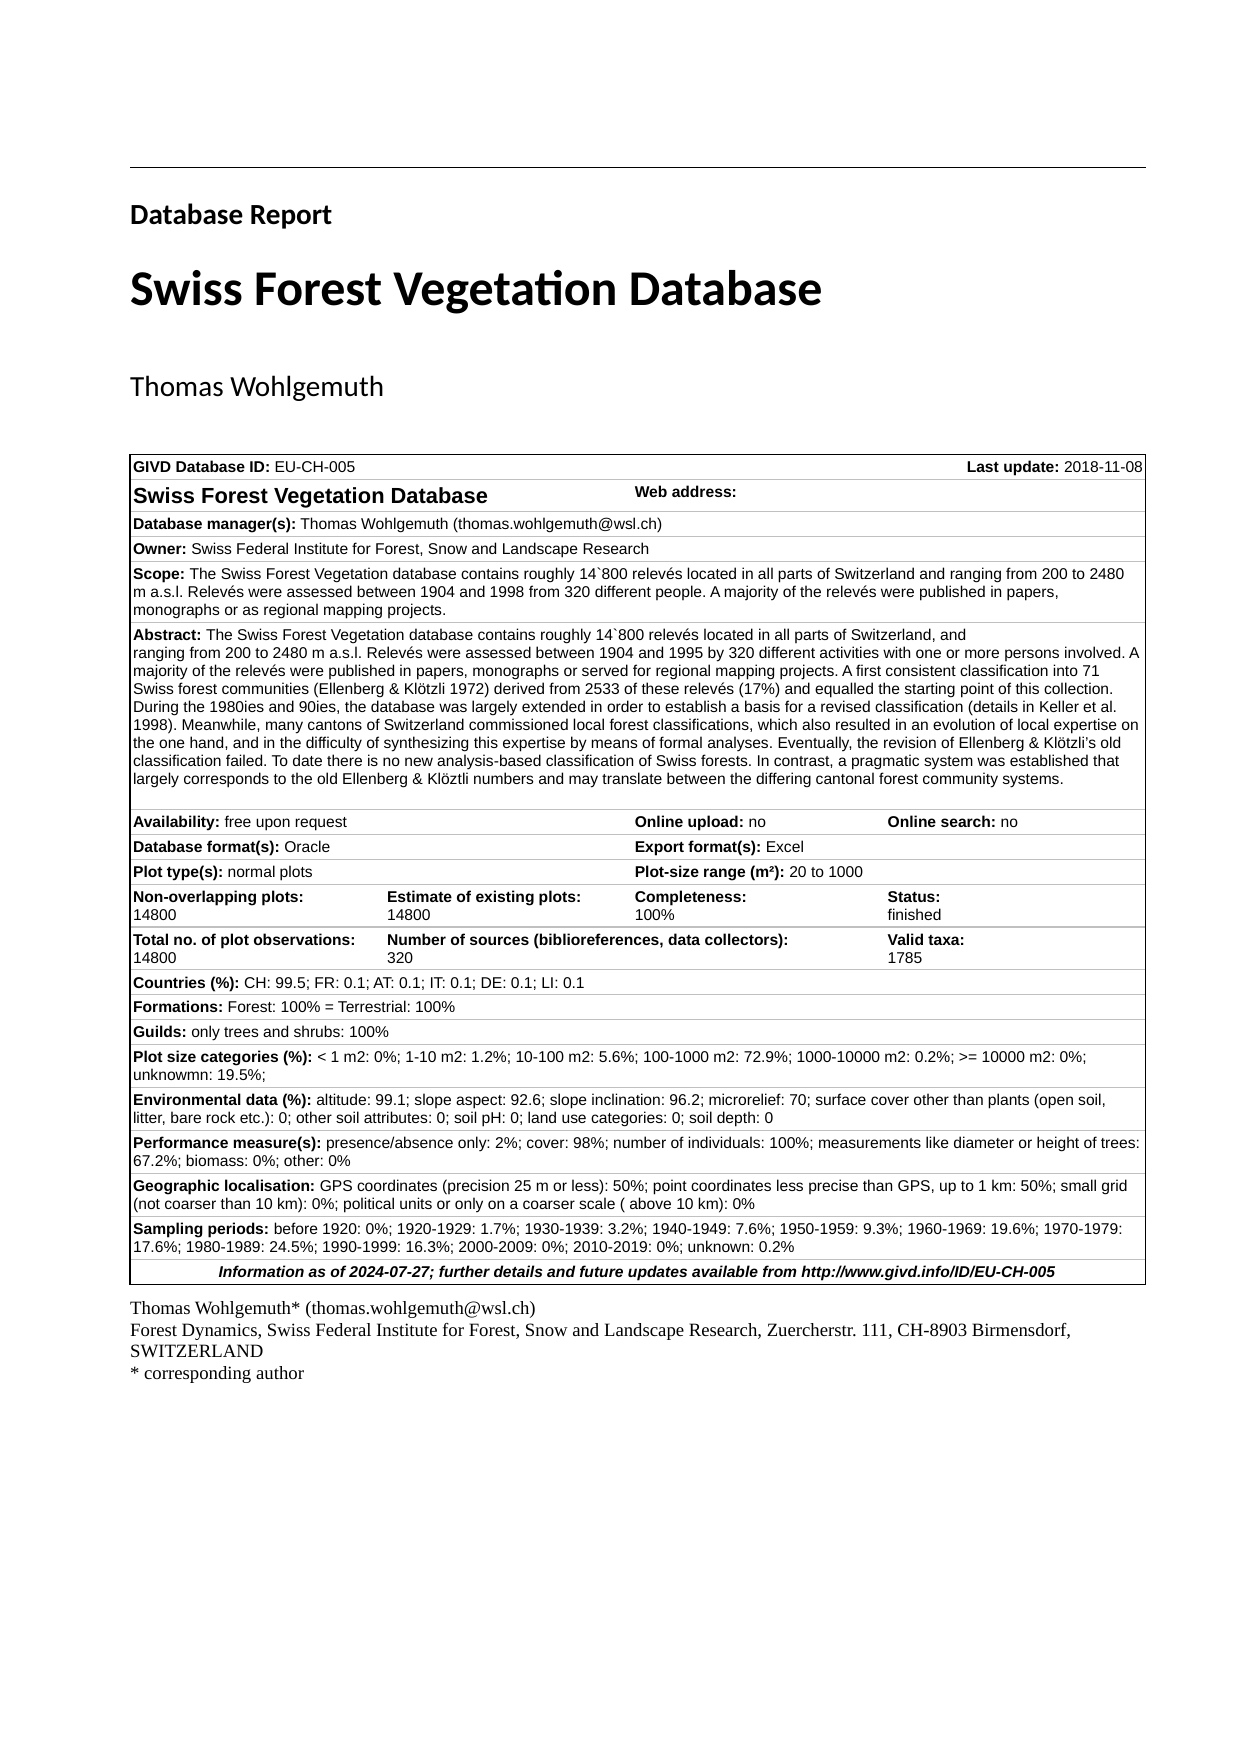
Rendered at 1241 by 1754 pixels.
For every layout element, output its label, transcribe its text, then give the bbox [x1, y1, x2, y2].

table_cell Export format(s): Excel [632, 835, 1145, 859]
table_cell Abstract: The Swiss Forest Vegetation database contains roughly 14`800 relevés located in all parts of Switzerland, and ranging from 200 to 2480 m a.s.l. Relevés were assessed between 1904 and 1995 by 320 different activities with one or more persons involved. A majority of the relevés were published in papers, monographs or served for regional mapping projects. A first consistent classification into 71 Swiss forest communities (Ellenberg & Klötzli 1972) derived from 2533 of these relevés (17%) and equalled the starting point of this collection. During the 1980ies and 90ies, the database was largely extended in order to establish a basis for a revised classification (details in Keller et al. 1998). Meanwhile, many cantons of Switzerland commissioned local forest classifications, which also resulted in an evolution of local expertise on the one hand, and in the difficulty of synthesizing this expertise by means of formal analyses. Eventually, the revision of Ellenberg & Klötzli’s old classification failed. To date there is no new analysis-based classification of Swiss forests. In contrast, a pragmatic system was established that largely corresponds to the old Ellenberg & Klöztli numbers and may translate between the differing cantonal forest community systems. [131, 623, 1145, 809]
table_cell Information as of 2024-07-27; further details and future updates available from http://www.givd.info/ID/EU-CH-005 [131, 1260, 1145, 1283]
table_cell Plot-size range (m²): 20 to 1000 [632, 860, 1145, 883]
table_cell Web address: [632, 480, 1145, 511]
table_cell Owner: Swiss Federal Institute for Forest, Snow and Landscape Research [131, 537, 1145, 561]
table_cell Online search: no [885, 810, 1145, 834]
table_header Last update: 2018-11-08 [944, 455, 1145, 479]
table_cell Countries (%): CH: 99.5; FR: 0.1; AT: 0.1; IT: 0.1; DE: 0.1; LI: 0.1 [131, 970, 1145, 994]
text Thomas Wohlgemuth [130, 368, 1146, 404]
table_cell Estimate of existing plots: 14800 [384, 885, 632, 926]
text Thomas Wohlgemuth* (thomas.wohlgemuth@wsl.ch) Forest Dynamics, Swiss Federal Institute for Forest, Snow and Landscape Research, Zuercherstr. 111, CH-8903 Birmensdorf, SWITZERLAND * corresponding author [130, 1297, 1146, 1383]
table_cell Guilds: only trees and shrubs: 100% [131, 1020, 1145, 1044]
table_cell Plot size categories (%): < 1 m2: 0%; 1-10 m2: 1.2%; 10-100 m2: 5.6%; 100-1000 m2: 72.9%; 1000-10000 m2: 0.2%; >= 10000 m2: 0%; unknowmn: 19.5%; [131, 1045, 1145, 1087]
table_cell Database manager(s): Thomas Wohlgemuth (thomas.wohlgemuth@wsl.ch) [131, 512, 1145, 536]
table_cell Online upload: no [632, 810, 884, 834]
table_cell Valid taxa: 1785 [885, 928, 1145, 969]
text Database Report [130, 196, 1146, 232]
table_cell Formations: Forest: 100% = Terrestrial: 100% [131, 995, 1145, 1019]
table_cell Availability: free upon request [131, 810, 632, 834]
table_header GIVD Database ID: EU-CH-005 [131, 455, 944, 479]
table_cell Non-overlapping plots: 14800 [131, 885, 384, 926]
table_cell Sampling periods: before 1920: 0%; 1920-1929: 1.7%; 1930-1939: 3.2%; 1940-1949: 7.6%; 1950-1959: 9.3%; 1960-1969: 19.6%; 1970-1979: 17.6%; 1980-1989: 24.5%; 1990-1999: 16.3%; 2000-2009: 0%; 2010-2019: 0%; unknown: 0.2% [131, 1217, 1145, 1259]
table_cell Number of sources (biblioreferences, data collectors): 320 [384, 928, 884, 969]
table_cell Scope: The Swiss Forest Vegetation database contains roughly 14`800 relevés located in all parts of Switzerland and ranging from 200 to 2480 m a.s.l. Relevés were assessed between 1904 and 1998 from 320 different people. A majority of the relevés were published in papers, monographs or as regional mapping projects. [131, 562, 1145, 622]
title Swiss Forest Vegetation Database [130, 257, 1146, 318]
table_cell Plot type(s): normal plots [131, 860, 632, 883]
table_cell Geographic localisation: GPS coordinates (precision 25 m or less): 50%; point coordinates less precise than GPS, up to 1 km: 50%; small grid (not coarser than 10 km): 0%; political units or only on a coarser scale ( above 10 km): 0% [131, 1174, 1145, 1216]
table_cell Swiss Forest Vegetation Database [131, 480, 632, 511]
table_cell Performance measure(s): presence/absence only: 2%; cover: 98%; number of individuals: 100%; measurements like diameter or height of trees: 67.2%; biomass: 0%; other: 0% [131, 1131, 1145, 1173]
table_cell Status: finished [885, 885, 1145, 926]
table_cell Database format(s): Oracle [131, 835, 632, 859]
table_cell Environmental data (%): altitude: 99.1; slope aspect: 92.6; slope inclination: 96.2; microrelief: 70; surface cover other than plants (open soil, litter, bare rock etc.): 0; other soil attributes: 0; soil pH: 0; land use categories: 0; soil depth: 0 [131, 1088, 1145, 1130]
table_cell Total no. of plot observations: 14800 [131, 928, 384, 969]
table_cell Completeness: 100% [632, 885, 884, 926]
